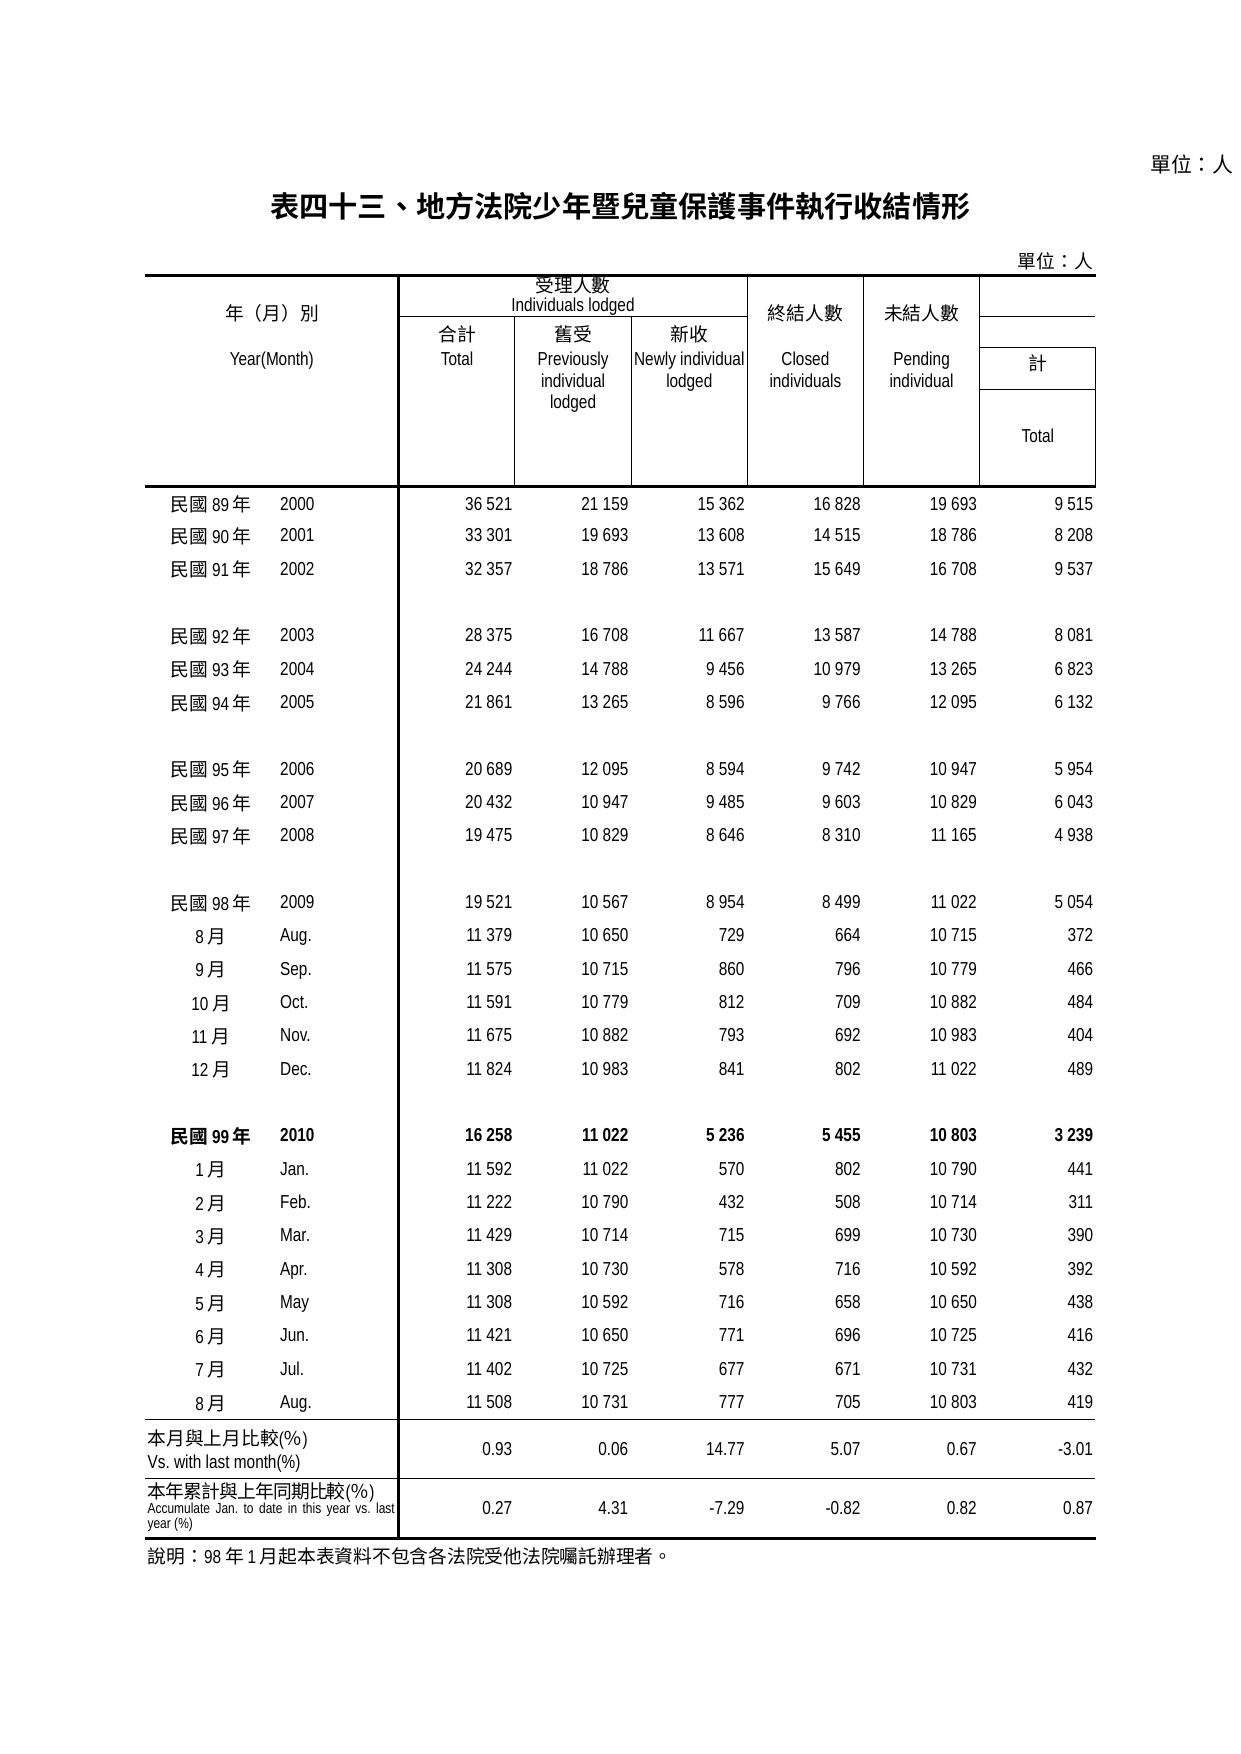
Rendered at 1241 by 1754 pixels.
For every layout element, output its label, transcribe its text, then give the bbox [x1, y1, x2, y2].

table_cell 10 592 [515, 1285, 631, 1318]
table_cell 10 947 [863, 752, 979, 785]
table_cell 8 081 [979, 619, 1096, 652]
table_cell 10 803 [863, 1385, 979, 1418]
table_cell [631, 852, 747, 885]
table_cell 802 [747, 1052, 863, 1085]
table_cell 10 650 [515, 919, 631, 952]
table_cell Mar. [277, 1219, 397, 1252]
table_cell 466 [979, 952, 1096, 985]
table_cell 9 603 [747, 785, 863, 818]
table_cell [515, 852, 631, 885]
table_cell -0.82 [747, 1479, 863, 1537]
table_cell 10 567 [515, 885, 631, 918]
table_cell 8月 [145, 1385, 277, 1418]
table_cell 4.31 [515, 1479, 631, 1537]
table_cell 11 022 [515, 1119, 631, 1152]
table_cell 11 667 [631, 619, 747, 652]
table_cell 本月與上月比較(％) Vs. with last month(%) [145, 1420, 397, 1477]
table_cell 10 790 [515, 1185, 631, 1218]
table_cell 5.07 [747, 1420, 863, 1477]
table_cell 12 095 [863, 685, 979, 718]
table_cell 民國 97年 [145, 819, 277, 852]
table_cell 777 [631, 1385, 747, 1418]
table_cell [515, 585, 631, 618]
table_cell Aug. [277, 919, 397, 952]
text [1150, 141, 1240, 148]
table_cell Jun. [277, 1319, 397, 1352]
table_cell 11 022 [863, 885, 979, 918]
table_cell 3月 [145, 1219, 277, 1252]
table_cell 5月 [145, 1285, 277, 1318]
table_cell [747, 719, 863, 752]
table_cell 10 715 [515, 952, 631, 985]
table_cell 10 592 [863, 1252, 979, 1285]
table_cell [145, 719, 277, 752]
table_cell 民國 95年 [145, 752, 277, 785]
table_cell 2004 [277, 652, 397, 685]
table_cell [145, 852, 277, 885]
table_cell 10 947 [515, 785, 631, 818]
table_cell [980, 316, 1096, 347]
table_cell 4月 [145, 1252, 277, 1285]
table_cell 16 258 [400, 1119, 515, 1152]
table_cell 570 [631, 1152, 747, 1185]
table_cell 0.27 [400, 1479, 515, 1537]
table_cell 6月 [145, 1319, 277, 1352]
table_cell 508 [747, 1185, 863, 1218]
table_cell 12月 [145, 1052, 277, 1085]
table_cell [145, 1085, 277, 1118]
table_cell 441 [979, 1152, 1096, 1185]
table_cell 8 499 [747, 885, 863, 918]
table_cell 0.06 [515, 1420, 631, 1477]
table_cell 9月 [145, 952, 277, 985]
table_cell 13 608 [631, 519, 747, 552]
table_cell 9 456 [631, 652, 747, 685]
table_cell 11 022 [515, 1152, 631, 1185]
table_header [980, 277, 1096, 316]
table_cell 10 983 [863, 1019, 979, 1052]
table_cell 0.93 [400, 1420, 515, 1477]
table_cell 8 954 [631, 885, 747, 918]
table_cell 11 308 [400, 1285, 515, 1318]
table_cell 9 537 [979, 552, 1096, 585]
table_header 年（月）別 [145, 277, 397, 347]
table_cell 5 954 [979, 752, 1096, 785]
table_cell [747, 585, 863, 618]
table_cell Jul. [277, 1352, 397, 1385]
table_cell 9 485 [631, 785, 747, 818]
table_cell 21 861 [400, 685, 515, 718]
table_cell Feb. [277, 1185, 397, 1218]
table_cell [747, 852, 863, 885]
table_cell 14 788 [863, 619, 979, 652]
table_cell Jan. [277, 1152, 397, 1185]
table_cell 2001 [277, 519, 397, 552]
table_cell 10 650 [863, 1285, 979, 1318]
table_cell 民國 89年 [145, 488, 277, 518]
table_cell [277, 1085, 397, 1118]
table_cell 10 803 [863, 1119, 979, 1152]
table_cell 11 402 [400, 1352, 515, 1385]
table_cell 2月 [145, 1185, 277, 1218]
table_cell 10 779 [515, 985, 631, 1018]
table_cell 13 265 [863, 652, 979, 685]
table_cell 10 882 [515, 1019, 631, 1052]
table_cell 11 824 [400, 1052, 515, 1085]
table_cell [400, 719, 515, 752]
table_cell 10 779 [863, 952, 979, 985]
table_cell May [277, 1285, 397, 1318]
table_cell 11 379 [400, 919, 515, 952]
table_cell [400, 585, 515, 618]
table_cell 705 [747, 1385, 863, 1418]
table_cell [515, 719, 631, 752]
table_cell 16 828 [747, 488, 863, 518]
table_cell 10 725 [863, 1319, 979, 1352]
table_cell 10 650 [515, 1319, 631, 1352]
table_cell 802 [747, 1152, 863, 1185]
table_cell 8月 [145, 919, 277, 952]
table_cell 11 508 [400, 1385, 515, 1418]
table_cell Sep. [277, 952, 397, 985]
table_cell 8 594 [631, 752, 747, 785]
table_cell 0.87 [979, 1478, 1096, 1537]
table_cell 9 766 [747, 685, 863, 718]
table_cell 36 521 [400, 488, 515, 518]
table_cell Pending individual [864, 347, 979, 483]
table_cell 20 432 [400, 785, 515, 818]
table_cell 1月 [145, 1152, 277, 1185]
table_cell 2006 [277, 752, 397, 785]
table_cell 10 731 [863, 1352, 979, 1385]
table_cell 10 829 [515, 819, 631, 852]
table_cell 0.67 [863, 1420, 979, 1477]
table_cell 716 [631, 1285, 747, 1318]
text 說明：98年1月起本表資料不包含各法院受他法院囑託辦理者。 [148, 1542, 1092, 1569]
text 單位：人 [1150, 148, 1240, 173]
table_cell Total [400, 347, 514, 483]
table_cell [747, 1085, 863, 1118]
table_cell 419 [979, 1385, 1096, 1418]
table_cell Oct. [277, 985, 397, 1018]
table_cell [979, 1085, 1096, 1118]
table_cell 18 786 [863, 519, 979, 552]
table_cell 10 715 [863, 919, 979, 952]
table_cell 9 742 [747, 752, 863, 785]
table_cell 0.82 [863, 1479, 979, 1537]
table_cell [979, 719, 1096, 752]
table_cell 33 301 [400, 519, 515, 552]
table_cell Newly individual lodged [632, 347, 747, 483]
table_cell 796 [747, 952, 863, 985]
table_cell 729 [631, 919, 747, 952]
table_cell 484 [979, 985, 1096, 1018]
table_cell 696 [747, 1319, 863, 1352]
table_cell 8 208 [979, 519, 1096, 552]
table_cell Previously individual lodged [515, 347, 631, 483]
table_cell 438 [979, 1285, 1096, 1318]
table_cell [979, 585, 1096, 618]
table_cell 699 [747, 1219, 863, 1252]
table_cell 2003 [277, 619, 397, 652]
table_cell 432 [631, 1185, 747, 1218]
table_cell 771 [631, 1319, 747, 1352]
table_cell 10 979 [747, 652, 863, 685]
table_cell 2000 [277, 488, 397, 518]
table_cell 11 675 [400, 1019, 515, 1052]
table_cell 2005 [277, 685, 397, 718]
table_cell 21 159 [515, 488, 631, 518]
table_cell 32 357 [400, 552, 515, 585]
table_cell [631, 719, 747, 752]
table_cell 15 649 [747, 552, 863, 585]
table_cell 10 730 [515, 1252, 631, 1285]
table_cell 19 475 [400, 819, 515, 852]
table_cell 5 455 [747, 1119, 863, 1152]
table_cell [277, 852, 397, 885]
table_cell [863, 1085, 979, 1118]
table_cell -7.29 [631, 1479, 747, 1537]
table_cell 11 575 [400, 952, 515, 985]
table_cell 2008 [277, 819, 397, 852]
table_cell 8 310 [747, 819, 863, 852]
table_cell 11 022 [863, 1052, 979, 1085]
table_cell 709 [747, 985, 863, 1018]
table_cell 14 788 [515, 652, 631, 685]
table_cell 10 730 [863, 1219, 979, 1252]
text 單位：人 [148, 247, 1092, 274]
table_cell Total [980, 390, 1095, 483]
table_cell 民國 91年 [145, 552, 277, 585]
table_cell 793 [631, 1019, 747, 1052]
table_cell [400, 852, 515, 885]
table_cell 8 646 [631, 819, 747, 852]
text 表四十三、地方法院少年暨兒童保護事件執行收結情形 [148, 183, 1092, 225]
table_cell [277, 719, 397, 752]
table_cell Dec. [277, 1052, 397, 1085]
table_cell 841 [631, 1052, 747, 1085]
table_cell [515, 1085, 631, 1118]
table_cell 860 [631, 952, 747, 985]
table_cell 10 714 [863, 1185, 979, 1218]
table_cell 6 132 [979, 685, 1096, 718]
table_cell Aug. [277, 1385, 397, 1418]
table_cell 19 693 [863, 488, 979, 518]
table_cell 民國 90年 [145, 519, 277, 552]
table_cell 計 [980, 348, 1095, 389]
table_cell 692 [747, 1019, 863, 1052]
table_cell -3.01 [979, 1419, 1096, 1477]
table_cell 11 222 [400, 1185, 515, 1218]
table_cell 8 596 [631, 685, 747, 718]
table_cell 11月 [145, 1019, 277, 1052]
table_cell 11 591 [400, 985, 515, 1018]
table_cell 16 708 [515, 619, 631, 652]
table_cell 578 [631, 1252, 747, 1285]
table_cell 19 693 [515, 519, 631, 552]
table_cell 715 [631, 1219, 747, 1252]
table_cell 民國 93年 [145, 652, 277, 685]
table_cell 24 244 [400, 652, 515, 685]
table_cell 2007 [277, 785, 397, 818]
table_cell 677 [631, 1352, 747, 1385]
table_cell 合計 [400, 317, 514, 347]
table_cell 2002 [277, 552, 397, 585]
table_cell 11 421 [400, 1319, 515, 1352]
table_cell Apr. [277, 1252, 397, 1285]
table_cell 10 829 [863, 785, 979, 818]
table_cell [145, 585, 277, 618]
table_cell 11 165 [863, 819, 979, 852]
table_cell 民國 98年 [145, 885, 277, 918]
table_cell 13 571 [631, 552, 747, 585]
table_cell [631, 1085, 747, 1118]
table_cell 671 [747, 1352, 863, 1385]
table_cell 民國 96年 [145, 785, 277, 818]
table_cell Nov. [277, 1019, 397, 1052]
table_cell [979, 852, 1096, 885]
table_cell 311 [979, 1185, 1096, 1218]
table_cell 10 790 [863, 1152, 979, 1185]
table_cell 6 823 [979, 652, 1096, 685]
table_cell Year(Month) [145, 347, 397, 483]
table_cell 489 [979, 1052, 1096, 1085]
table_cell 20 689 [400, 752, 515, 785]
table_cell 716 [747, 1252, 863, 1285]
table_cell 812 [631, 985, 747, 1018]
table_cell [400, 1085, 515, 1118]
table_cell 6 043 [979, 785, 1096, 818]
table_cell 15 362 [631, 488, 747, 518]
table_cell [863, 585, 979, 618]
table_cell 2009 [277, 885, 397, 918]
table_cell 11 592 [400, 1152, 515, 1185]
table_header 未結人數 [864, 277, 979, 347]
table_cell 5 054 [979, 885, 1096, 918]
table_cell 10 882 [863, 985, 979, 1018]
table_cell [863, 852, 979, 885]
table_cell 404 [979, 1019, 1096, 1052]
table_cell 9 515 [979, 488, 1096, 518]
table_cell 4 938 [979, 819, 1096, 852]
table_cell 10 983 [515, 1052, 631, 1085]
table_cell [631, 585, 747, 618]
table_cell 民國 99年 [145, 1119, 277, 1152]
table_cell 民國 94年 [145, 685, 277, 718]
table_cell [277, 585, 397, 618]
table_cell 372 [979, 919, 1096, 952]
table_cell [863, 719, 979, 752]
table_cell 658 [747, 1285, 863, 1318]
table_cell 16 708 [863, 552, 979, 585]
table_cell 2010 [277, 1119, 397, 1152]
table_cell 10 731 [515, 1385, 631, 1418]
table_cell 392 [979, 1252, 1096, 1285]
table_cell 3 239 [979, 1119, 1096, 1152]
table_cell 11 308 [400, 1252, 515, 1285]
table_cell 13 587 [747, 619, 863, 652]
table_cell 7月 [145, 1352, 277, 1385]
table_cell 18 786 [515, 552, 631, 585]
table_cell 664 [747, 919, 863, 952]
table_cell 390 [979, 1219, 1096, 1252]
table_cell 10 725 [515, 1352, 631, 1385]
table_cell 28 375 [400, 619, 515, 652]
table_cell 10月 [145, 985, 277, 1018]
table_cell 11 429 [400, 1219, 515, 1252]
table_cell 5 236 [631, 1119, 747, 1152]
table_cell 14 515 [747, 519, 863, 552]
table_cell 14.77 [631, 1420, 747, 1477]
table_cell 10 714 [515, 1219, 631, 1252]
table_cell 新收 [632, 317, 747, 347]
table_cell 民國 92年 [145, 619, 277, 652]
table_cell 12 095 [515, 752, 631, 785]
table_cell Closed individuals [748, 347, 863, 483]
table_cell 13 265 [515, 685, 631, 718]
table_cell 舊受 [515, 317, 631, 347]
table_cell 19 521 [400, 885, 515, 918]
table_header 終結人數 [748, 277, 863, 347]
table_cell 本年累計與上年同期比較(％) Accumulate Jan. to date in this year vs. last year (%) [145, 1479, 397, 1537]
table_cell 432 [979, 1352, 1096, 1385]
text [1150, 173, 1240, 181]
table_header 受理人數 Individuals lodged [400, 277, 747, 316]
table_cell 416 [979, 1319, 1096, 1352]
